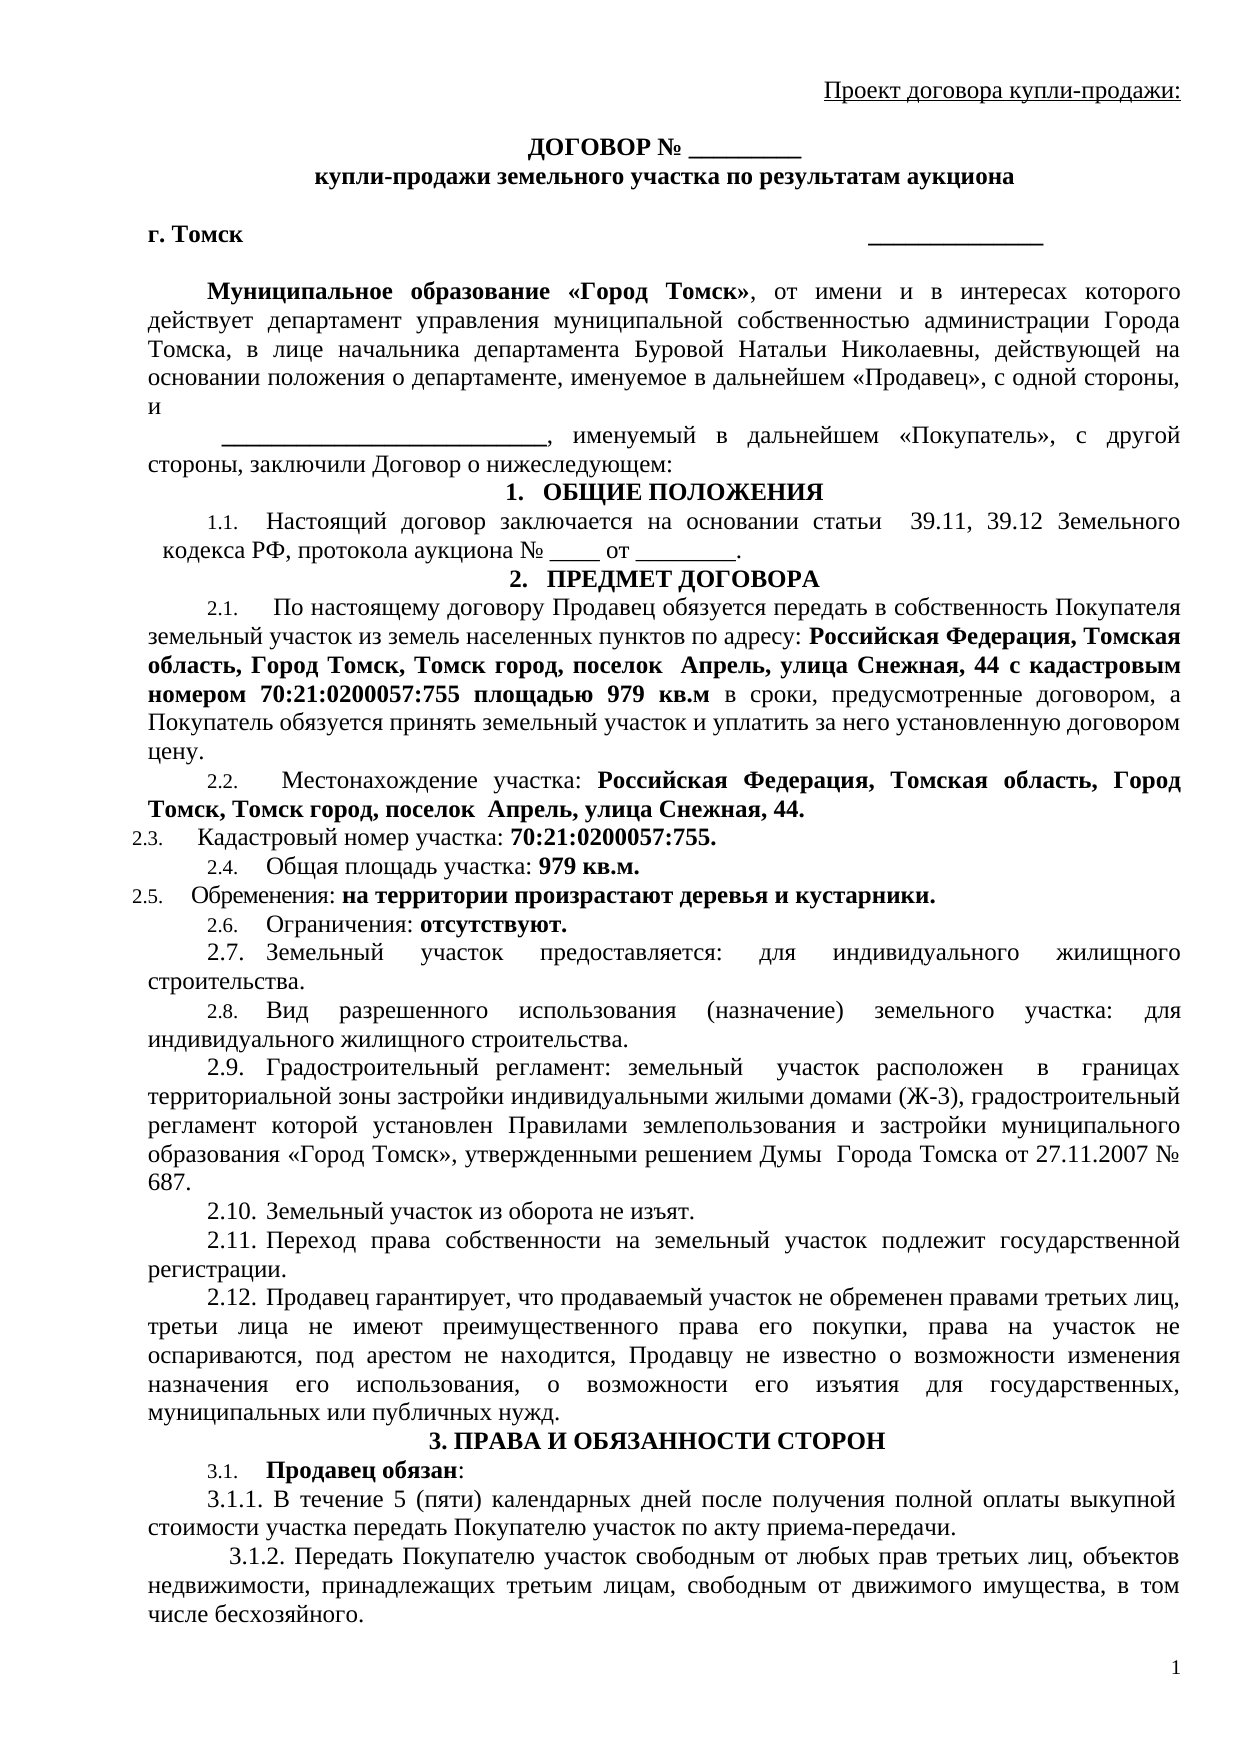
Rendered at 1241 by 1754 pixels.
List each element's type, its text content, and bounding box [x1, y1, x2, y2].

list Ограничения: отсутствуют. [148, 909, 1181, 937]
list Земельный участок предоставляется: для индивидуального жилищного строительства. [148, 937, 1181, 995]
list Кадастровый номер участка: 70:21:0200057:755. [132, 822, 1181, 851]
text Проект договора купли-продажи: [148, 75, 1181, 104]
list Продавец гарантирует, что продаваемый участок не обременен правами третьих лиц, третьи лица не имеют преимущественного права его покупки, права на участок не оспариваются, под арестом не находится, Продавцу не известно о возможности изменения назначения его использования, о возможности его изъятия для государственных, муниципальных или публичных нужд. [148, 1282, 1181, 1426]
list Местонахождение участка: Российская Федерация, Томская область, Город Томск, Томск город, поселок Апрель, улица Снежная, 44. [148, 765, 1181, 822]
text 3.1.2. Передать Покупателю участок свободным от любых прав третьих лиц, объектов недвижимости, принадлежащих третьим лицам, свободным от движимого имущества, в том числе бесхозяйного. [148, 1541, 1181, 1627]
list По настоящему договору Продавец обязуется передать в собственность Покупателя земельный участок из земель населенных пунктов по адресу: Российская Федерация, Томская область, Город Томск, Томск город, поселок Апрель, улица Снежная, 44 с кадастровым номером 70:21:0200057:755 площадью 979 кв.м в сроки, предусмотренные договором, а Покупатель обязуется принять земельный участок и уплатить за него установленную договором цену. [148, 592, 1181, 765]
list Градостроительный регламент: земельный участок расположен в границах территориальной зоны застройки индивидуальными жилыми домами (Ж-3), градостроительный регламент которой установлен Правилами землепользования и застройки муниципального образования «Город Томск», утвержденными решением Думы Города Томска от 27.11.2007 № 687. [148, 1052, 1181, 1196]
text 3.1.1. В течение 5 (пяти) календарных дней после получения полной оплаты выкупной стоимости участка передать Покупателю участок по акту приема-передачи. [148, 1484, 1177, 1541]
list Настоящий договор заключается на основании статьи 39.11, 39.12 Земельного кодекса РФ, протокола аукциона № ____ от ________. [162, 506, 1181, 564]
list Общая площадь участка: 979 кв.м. [148, 851, 1181, 880]
list Вид разрешенного использования (назначение) земельного участка: для индивидуального жилищного строительства. [148, 995, 1181, 1052]
text купли-продажи земельного участка по результатам аукциона [148, 161, 1181, 190]
text 3. ПРАВА И ОБЯЗАННОСТИ СТОРОН [133, 1426, 1181, 1455]
list ПРЕДМЕТ ДОГОВОРА [148, 564, 1181, 592]
text Муниципальное образование «Город Томск», от имени и в интересах которого действует департамент управления муниципальной собственностью администрации Города Томска, в лице начальника департамента Буровой Натальи Николаевны, действующей на основании положения о департаменте, именуемое в дальнейшем «Продавец», с одной стороны, и [148, 276, 1181, 420]
text __________________________, именуемый в дальнейшем «Покупатель», с другой стороны, заключили Договор о нижеследующем: [148, 420, 1181, 477]
list Продавец обязан: [148, 1455, 1181, 1484]
list Обременения: на территории произрастают деревья и кустарники. [132, 880, 1181, 909]
list Переход права собственности на земельный участок подлежит государственной регистрации. [148, 1225, 1181, 1282]
text ДОГОВОР № _________ [148, 132, 1181, 161]
list Земельный участок из оборота не изъят. [148, 1196, 1181, 1225]
text г. Томск ______________ [148, 219, 1181, 247]
list ОБЩИЕ ПОЛОЖЕНИЯ [148, 477, 1181, 506]
